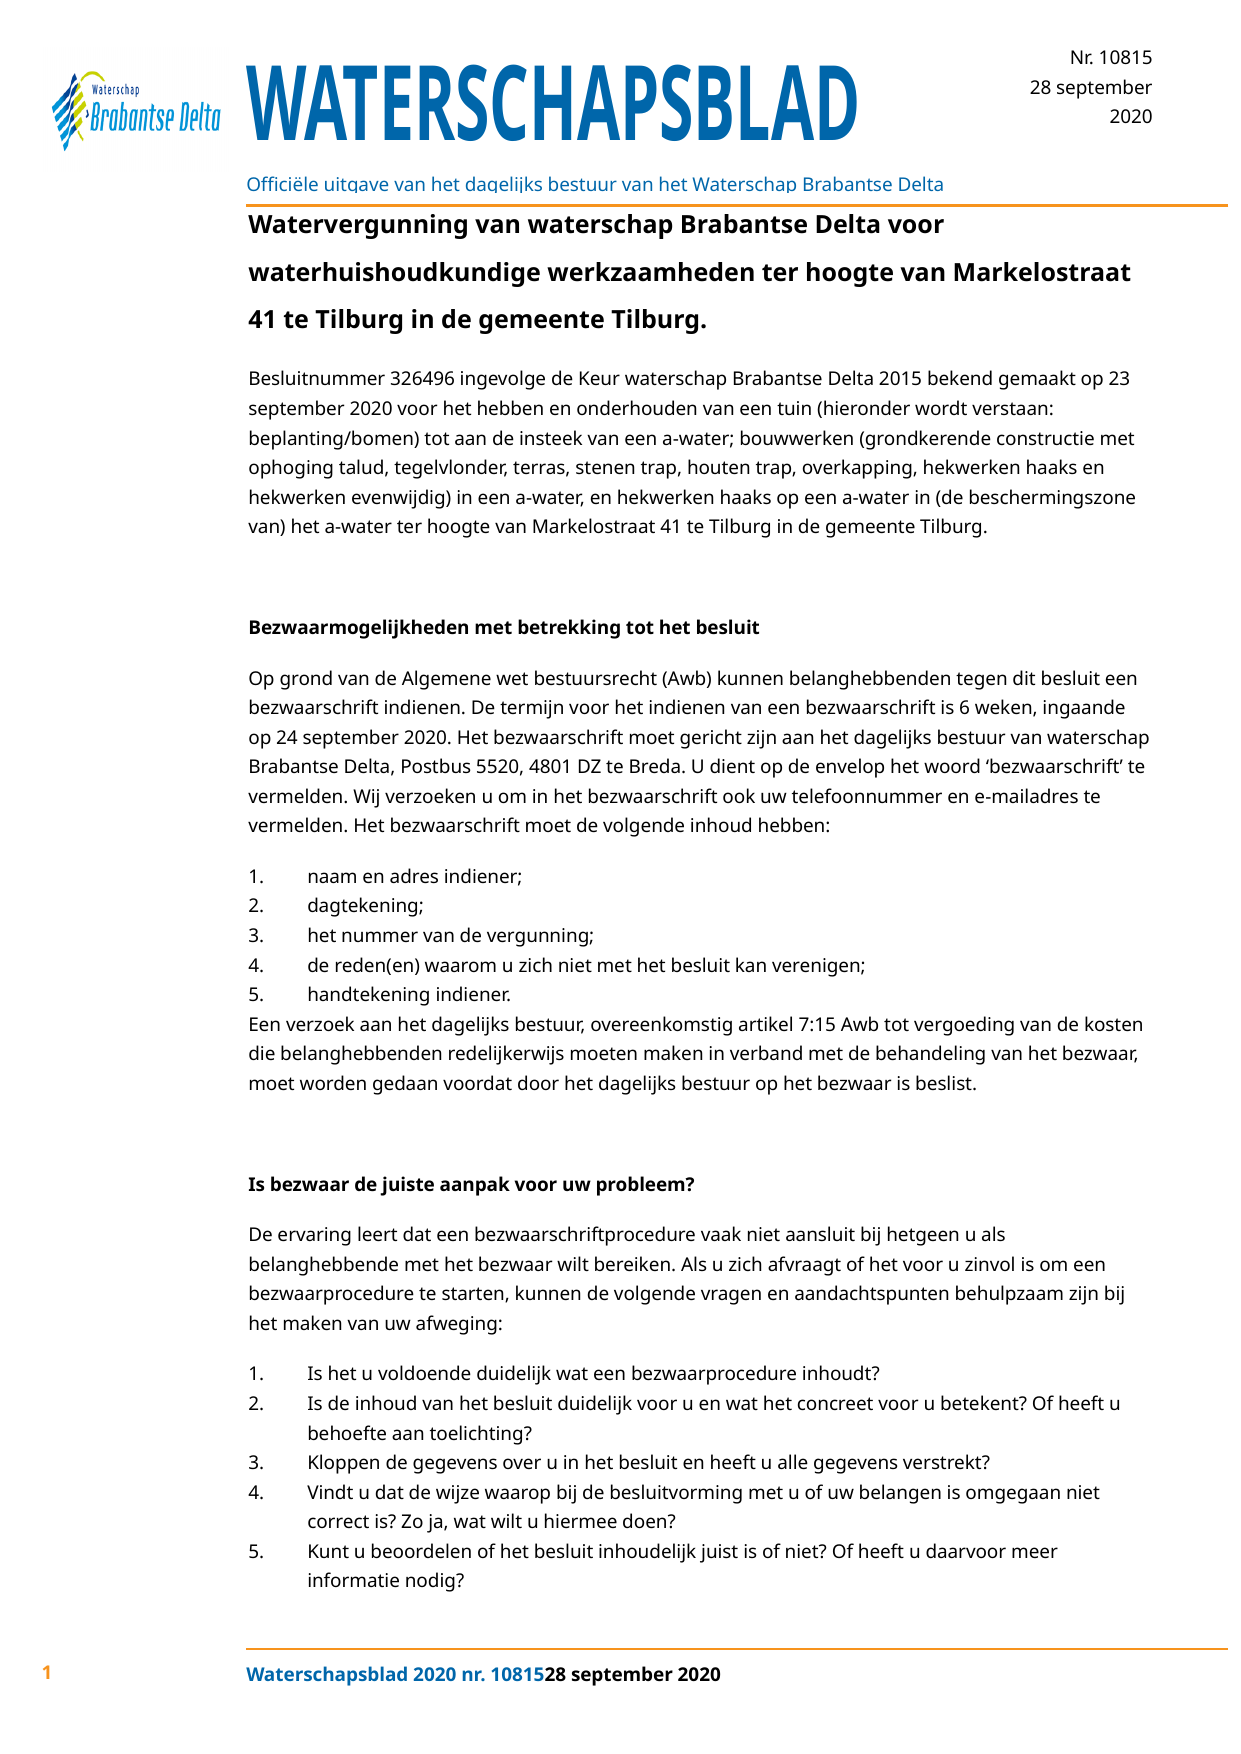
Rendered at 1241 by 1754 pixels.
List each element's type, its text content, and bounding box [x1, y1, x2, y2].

list naam en adres indiener; [248, 863, 1152, 889]
text Is bezwaar de juiste aanpak voor uw probleem? [248, 1171, 1152, 1197]
picture [41, 47, 231, 172]
list Kunt u beoordelen of het besluit inhoudelijk juist is of niet? Of heeft u daarvoor meer informatie nodig? [248, 1538, 1152, 1593]
list Is de inhoud van het besluit duidelijk voor u en wat het concreet voor u betekent? Of heeft u behoefte aan toelichting? [248, 1390, 1152, 1445]
list Is het u voldoende duidelijk wat een bezwaarprocedure inhoudt? [248, 1361, 1152, 1386]
text Een verzoek aan het dagelijks bestuur, overeenkomstig artikel 7:15 Awb tot vergoeding van de kosten die belanghebbenden redelijkerwijs moeten maken in verband met de behandeling van het bezwaar, moet worden gedaan voordat door het dagelijks bestuur op het bezwaar is beslist. [248, 1011, 1152, 1096]
list Vindt u dat de wijze waarop bij de besluitvorming met u of uw belangen is omgegaan niet correct is? Zo ja, wat wilt u hiermee doen? [248, 1479, 1152, 1534]
text De ervaring leert dat een bezwaarschriftprocedure vaak niet aansluit bij hetgeen u als belanghebbende met het bezwaar wilt bereiken. Als u zich afvraagt of het voor u zinvol is om een bezwaarprocedure te starten, kunnen de volgende vragen en aandachtspunten behulpzaam zijn bij het maken van uw afweging: [248, 1221, 1152, 1336]
text Watervergunning van waterschap Brabantse Delta voor waterhuishoudkundige werkzaamheden ter hoogte van Markelostraat 41 te Tilburg in de gemeente Tilburg. [248, 207, 1152, 336]
text Bezwaarmogelijkheden met betrekking tot het besluit [248, 614, 1152, 640]
list het nummer van de vergunning; [248, 922, 1152, 948]
text Besluitnummer 326496 ingevolge de Keur waterschap Brabantse Delta 2015 bekend gemaakt op 23 september 2020 voor het hebben en onderhouden van een tuin (hieronder wordt verstaan: beplanting/bomen) tot aan de insteek van een a-water; bouwwerken (grondkerende constructie met ophoging talud, tegelvlonder, terras, stenen trap, houten trap, overkapping, hekwerken haaks en hekwerken evenwijdig) in een a-water, en hekwerken haaks op een a-water in (de beschermingszone van) het a-water ter hoogte van Markelostraat 41 te Tilburg in de gemeente Tilburg. [248, 366, 1152, 539]
list dagtekening; [248, 893, 1152, 918]
list handtekening indiener. [248, 981, 1152, 1007]
list de reden(en) waarom u zich niet met het besluit kan verenigen; [248, 952, 1152, 977]
text Op grond van de Algemene wet bestuursrecht (Awb) kunnen belanghebbenden tegen dit besluit een bezwaarschrift indienen. De termijn voor het indienen van een bezwaarschrift is 6 weken, ingaande op 24 september 2020. Het bezwaarschrift moet gericht zijn aan het dagelijks bestuur van waterschap Brabantse Delta, Postbus 5520, 4801 DZ te Breda. U dient op de envelop het woord ‘bezwaarschrift’ te vermelden. Wij verzoeken u om in het bezwaarschrift ook uw telefoonnummer en e‑mailadres te vermelden. Het bezwaarschrift moet de volgende inhoud hebben: [248, 665, 1152, 838]
list Kloppen de gegevens over u in het besluit en heeft u alle gegevens verstrekt? [248, 1449, 1152, 1475]
